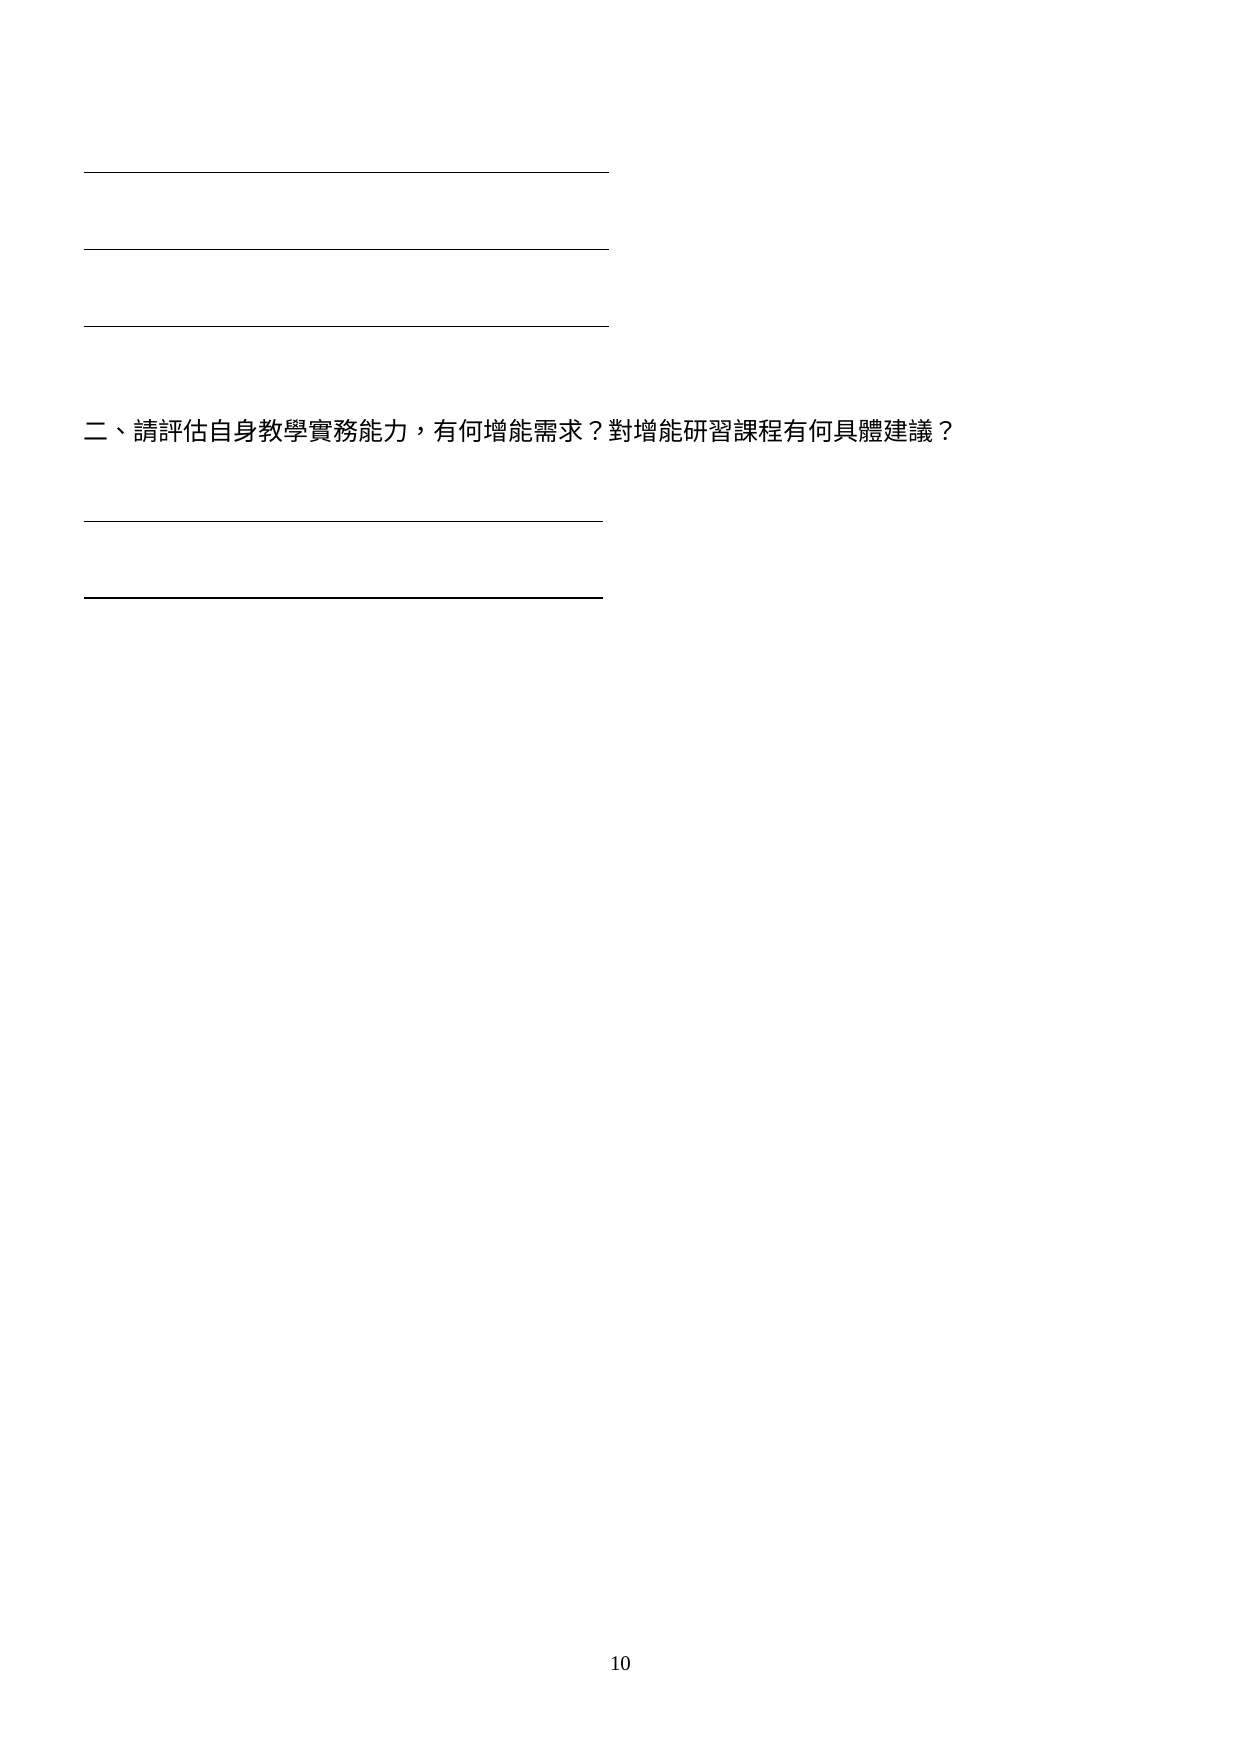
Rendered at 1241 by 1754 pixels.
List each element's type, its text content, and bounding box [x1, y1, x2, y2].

text 二、請評估自身教學實務能力，有何增能需求？對增能研習課程有何具體建議？ [83, 388, 1137, 450]
